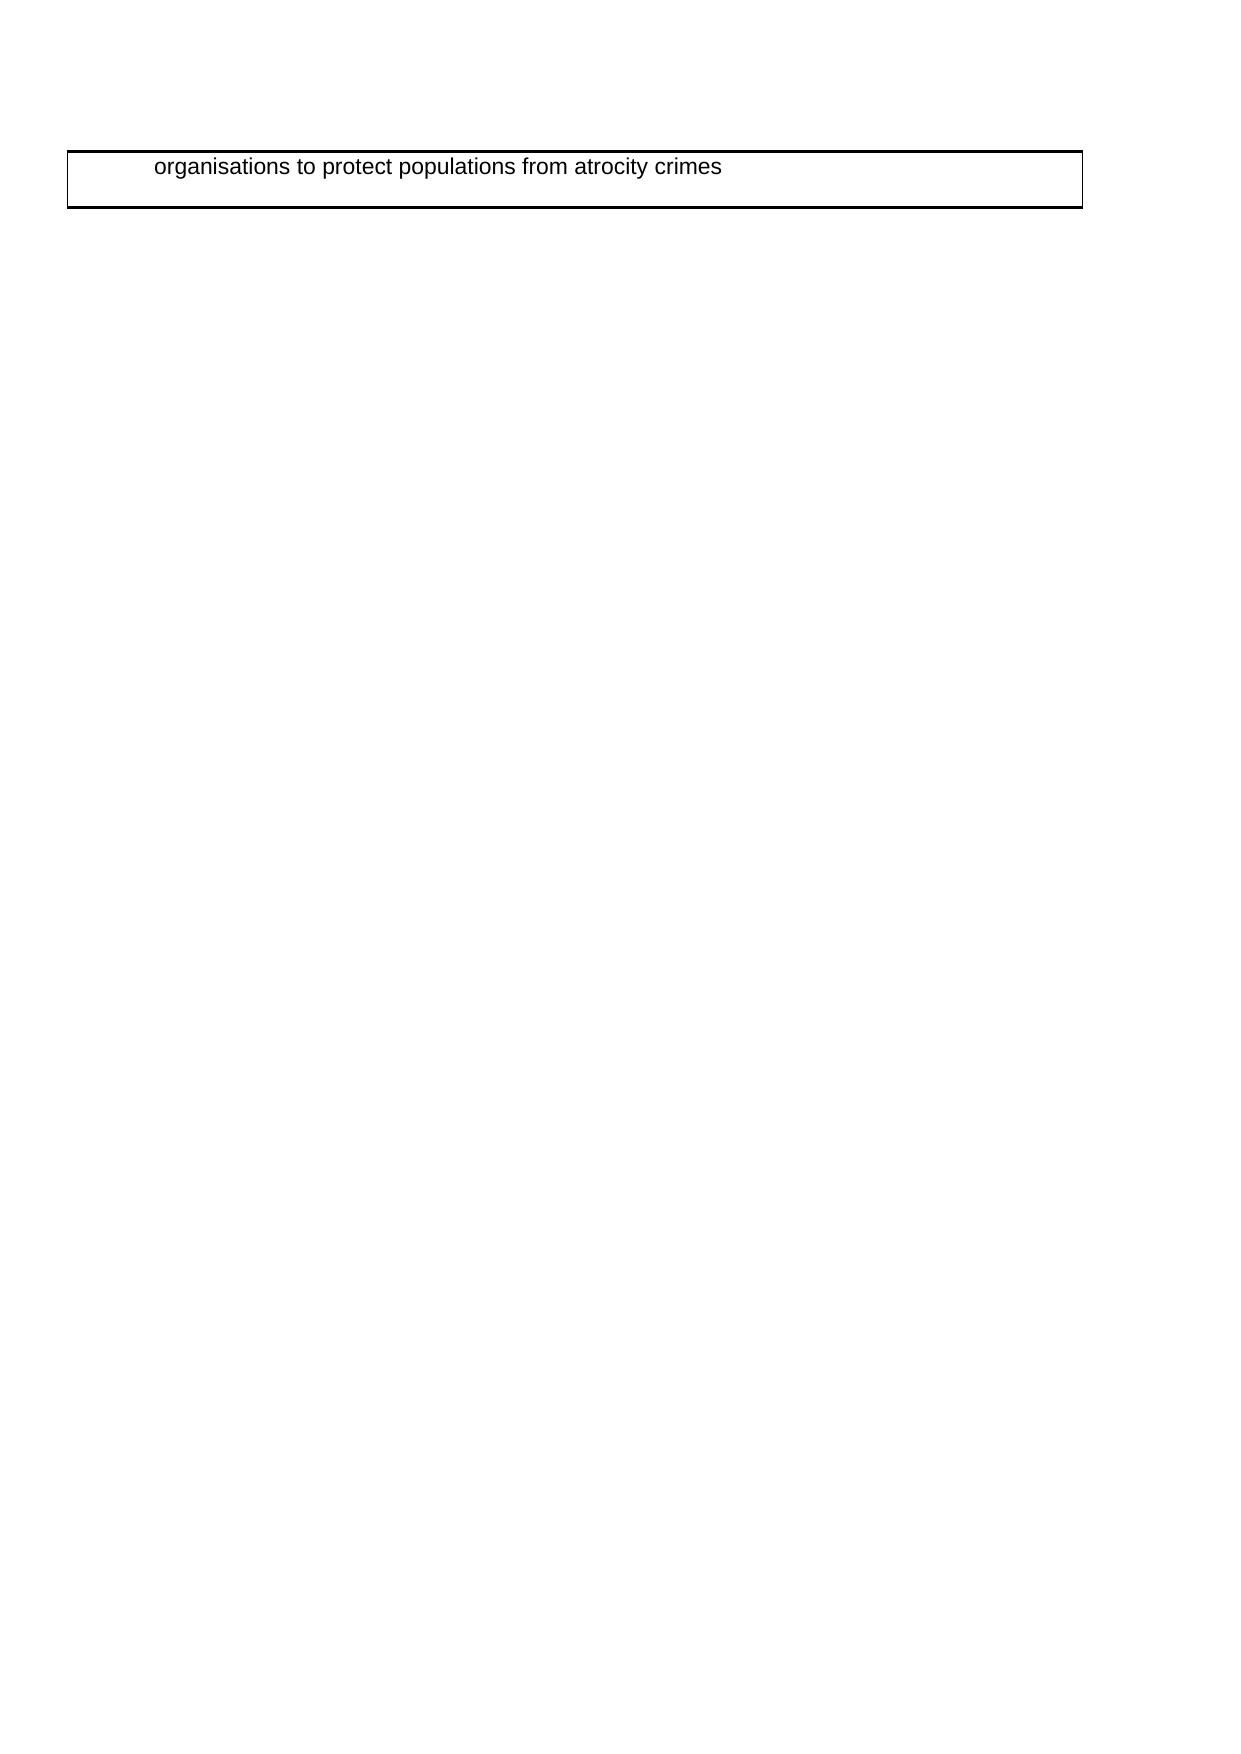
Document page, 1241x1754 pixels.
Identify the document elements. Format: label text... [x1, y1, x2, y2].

table_cell organisations to protect populations from atrocity crimes [68, 153, 1082, 206]
